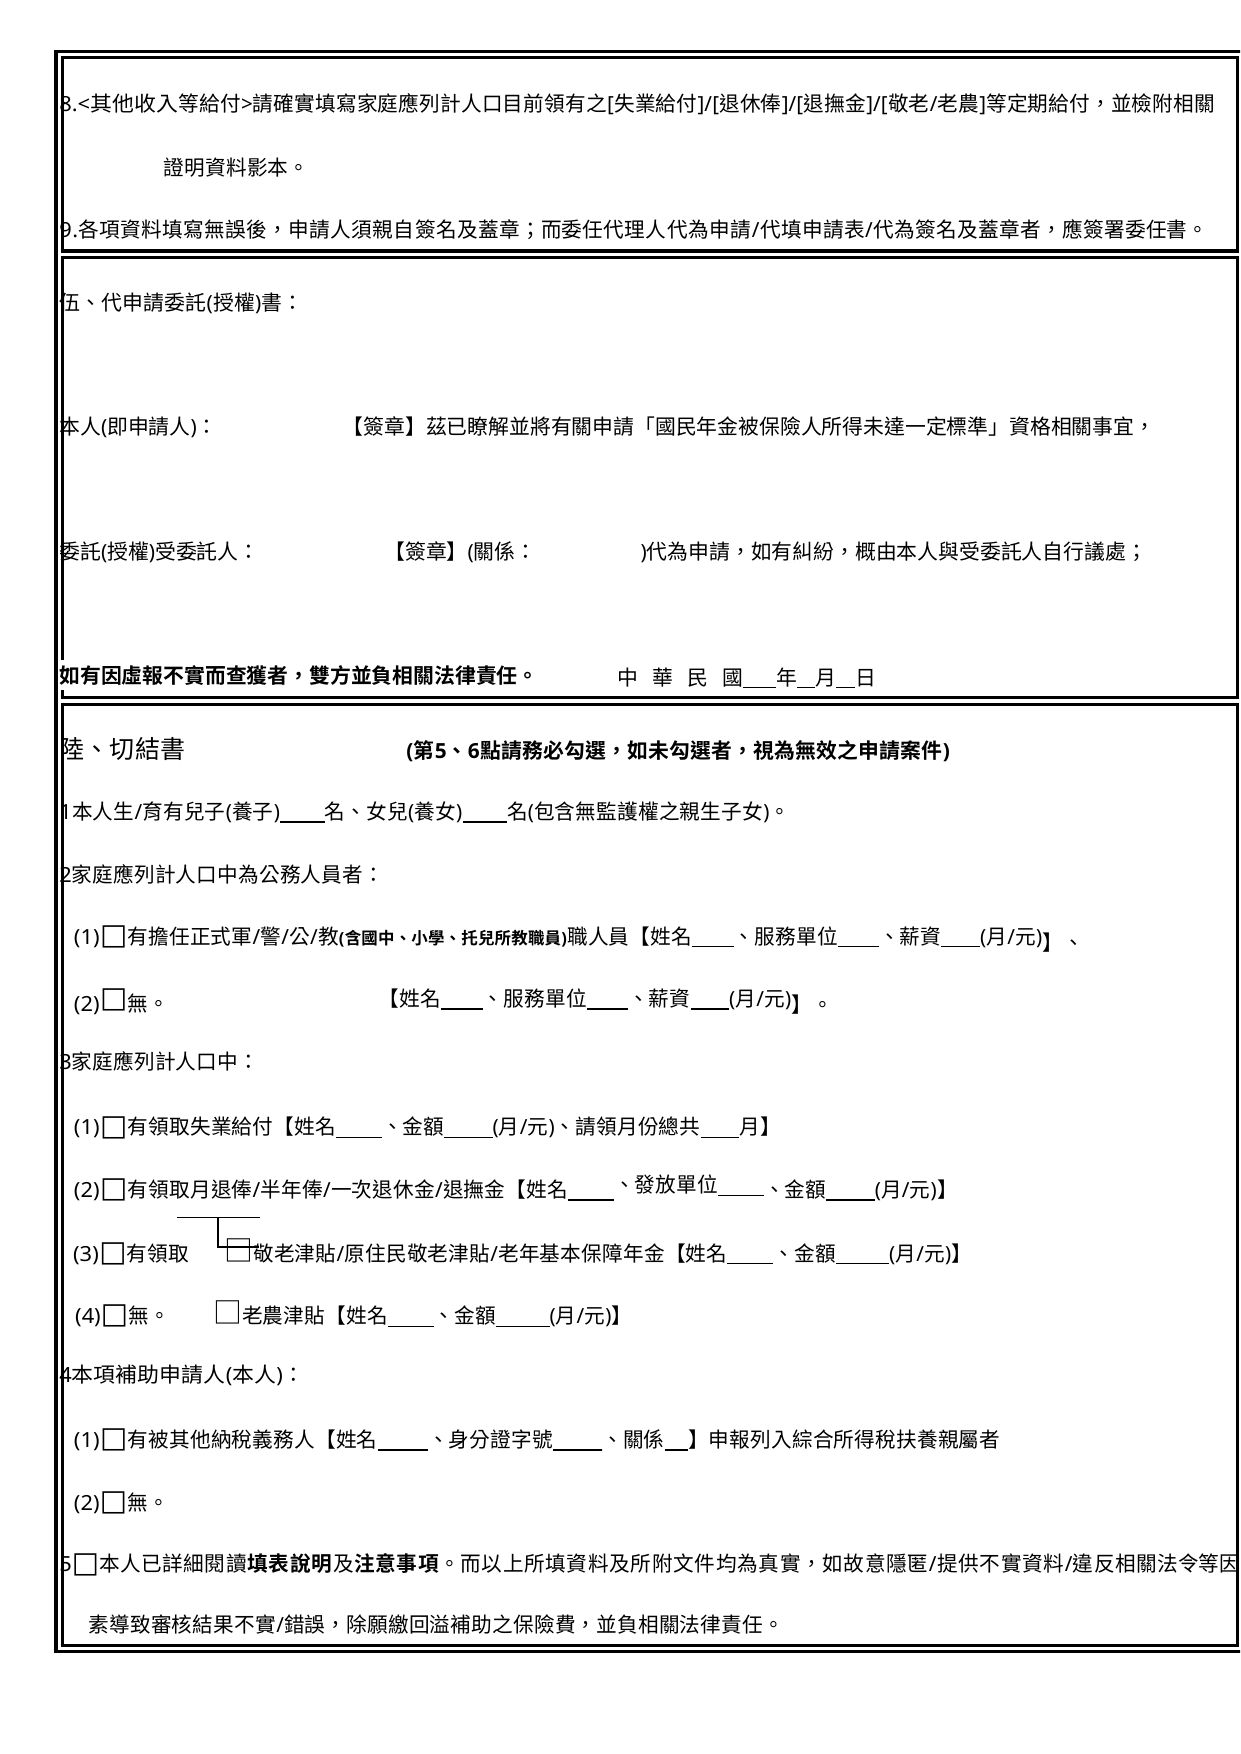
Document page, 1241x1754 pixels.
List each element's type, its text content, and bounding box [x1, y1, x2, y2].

table_cell 伍、代申請委託(授權)書： 本人(即申請人)： 【簽章】茲已瞭解並將有關申請「國民年金被保險人所得未達一定標準」資格相關事宜， 委託(授權)受委託人： 【簽章】(關係： )代為申請，如有糾紛，概由本人與受委託人自行議處； 如有因虛報不實而查獲者，雙方並負相關法律責任。 中 華 民 國 年 月 日 [59, 249, 1240, 696]
table_cell 8.<其他收入等給付>請確實填寫家庭應列計人口目前領有之[失業給付]/[退休俸]/[退撫金]/[敬老/老農]等定期給付，並檢附相關 證明資料影本。 9.各項資料填寫無誤後，申請人須親自簽名及蓋章；而委任代理人代為申請/代填申請表/代為簽名及蓋章者，應簽署委任書。 [59, 53, 1240, 249]
table_cell 陸、切結書 (第5、6點請務必勾選，如未勾選者，視為無效之申請案件) 1本人生/育有兒子(養子) 名、女兒(養女) 名(包含無監護權之親生子女)。 2家庭應列計人口中為公務人員者： (1)□有擔任正式軍/警/公/教(含國中、小學、托兒所教職員)職人員【姓名 、服務單位 、薪資 (月/元)】、 (2)□無。 【姓名 、服務單位 、薪資 (月/元)】。 3家庭應列計人口中： (1)□有領取失業給付【姓名 、金額 (月/元)、請領月份總共 月】 (2)□有領取月退俸/半年俸/一次退休金/退撫金【姓名 、發放單位 、金額 (月/元)】 (3)□有領取 □敬老津貼/原住民敬老津貼/老年基本保障年金【姓名 、金額 (月/元)】 (4)□無。 □老農津貼【姓名 、金額 (月/元)】 4本項補助申請人(本人)： (1)□有被其他納稅義務人【姓名 、身分證字號 、關係 】申報列入綜合所得稅扶養親屬者 (2)□無。 5□本人已詳細閱讀填表說明及注意事項。而以上所填資料及所附文件均為真實，如故意隱匿/提供不實資料/違反相關法令等因素導致審核結果不實/錯誤，除願繳回溢補助之保險費，並負相關法律責任。 [59, 696, 1240, 1644]
